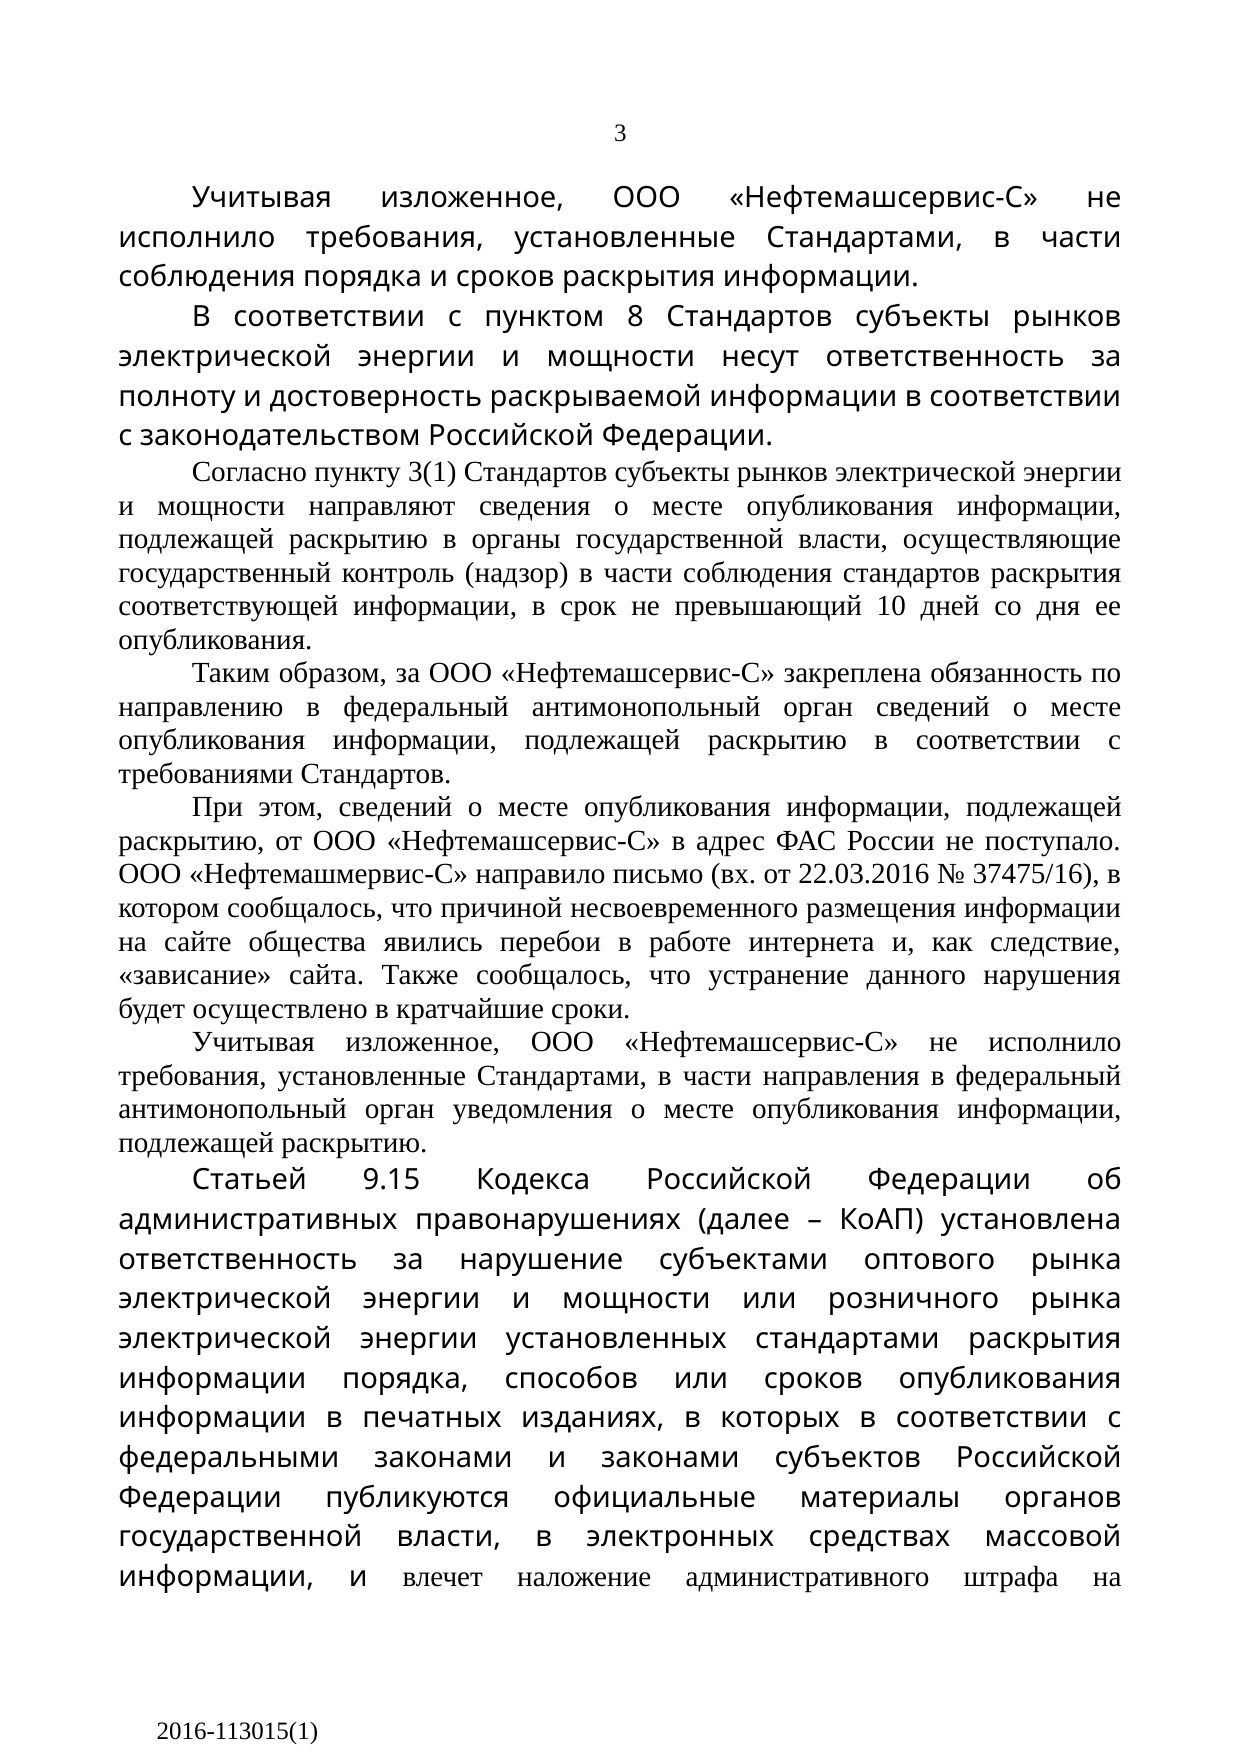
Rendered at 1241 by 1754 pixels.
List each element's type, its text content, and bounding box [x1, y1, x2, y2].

text Статьей 9.15 Кодекса Российской Федерации об административных правонарушениях (далее – КоАП) установлена ответственность за нарушение субъектами оптового рынка электрической энергии и мощности или розничного рынка электрической энергии установленных стандартами раскрытия информации порядка, способов или сроков опубликования информации в печатных изданиях, в которых в соответствии с федеральными законами и законами субъектов Российской Федерации публикуются официальные материалы органов государственной власти, в электронных средствах массовой информации, и влечет наложение административного штрафа на [118, 1158, 1122, 1595]
text Согласно пункту 3(1) Стандартов субъекты рынков электрической энергии и мощности направляют сведения о месте опубликования информации, подлежащей раскрытию в органы государственной власти, осуществляющие государственный контроль (надзор) в части соблюдения стандартов раскрытия соответствующей информации, в срок не превышающий 10 дней со дня ее опубликования. [118, 454, 1122, 655]
text В соответствии с пунктом 8 Стандартов субъекты рынков электрической энергии и мощности несут ответственность за полноту и достоверность раскрываемой информации в соответствии с законодательством Российской Федерации. [118, 295, 1122, 454]
text Учитывая изложенное, ООО «Нефтемашсервис-С» не исполнило требования, установленные Стандартами, в части соблюдения порядка и сроков раскрытия информации. [118, 176, 1122, 295]
text При этом, сведений о месте опубликования информации, подлежащей раскрытию, от ООО «Нефтемашсервис-С» в адрес ФАС России не поступало. ООО «Нефтемашмервис-С» направило письмо (вх. от 22.03.2016 № 37475/16), в котором сообщалось, что причиной несвоевременного размещения информации на сайте общества явились перебои в работе интернета и, как следствие, «зависание» сайта. Также сообщалось, что устранение данного нарушения будет осуществлено в кратчайшие сроки. [118, 789, 1122, 1024]
text Учитывая изложенное, ООО «Нефтемашсервис-С» не исполнило требования, установленные Стандартами, в части направления в федеральный антимонопольный орган уведомления о месте опубликования информации, подлежащей раскрытию. [118, 1024, 1122, 1158]
text Таким образом, за ООО «Нефтемашсервис-С» закреплена обязанность по направлению в федеральный антимонопольный орган сведений о месте опубликования информации, подлежащей раскрытию в соответствии с требованиями Стандартов. [118, 655, 1122, 789]
